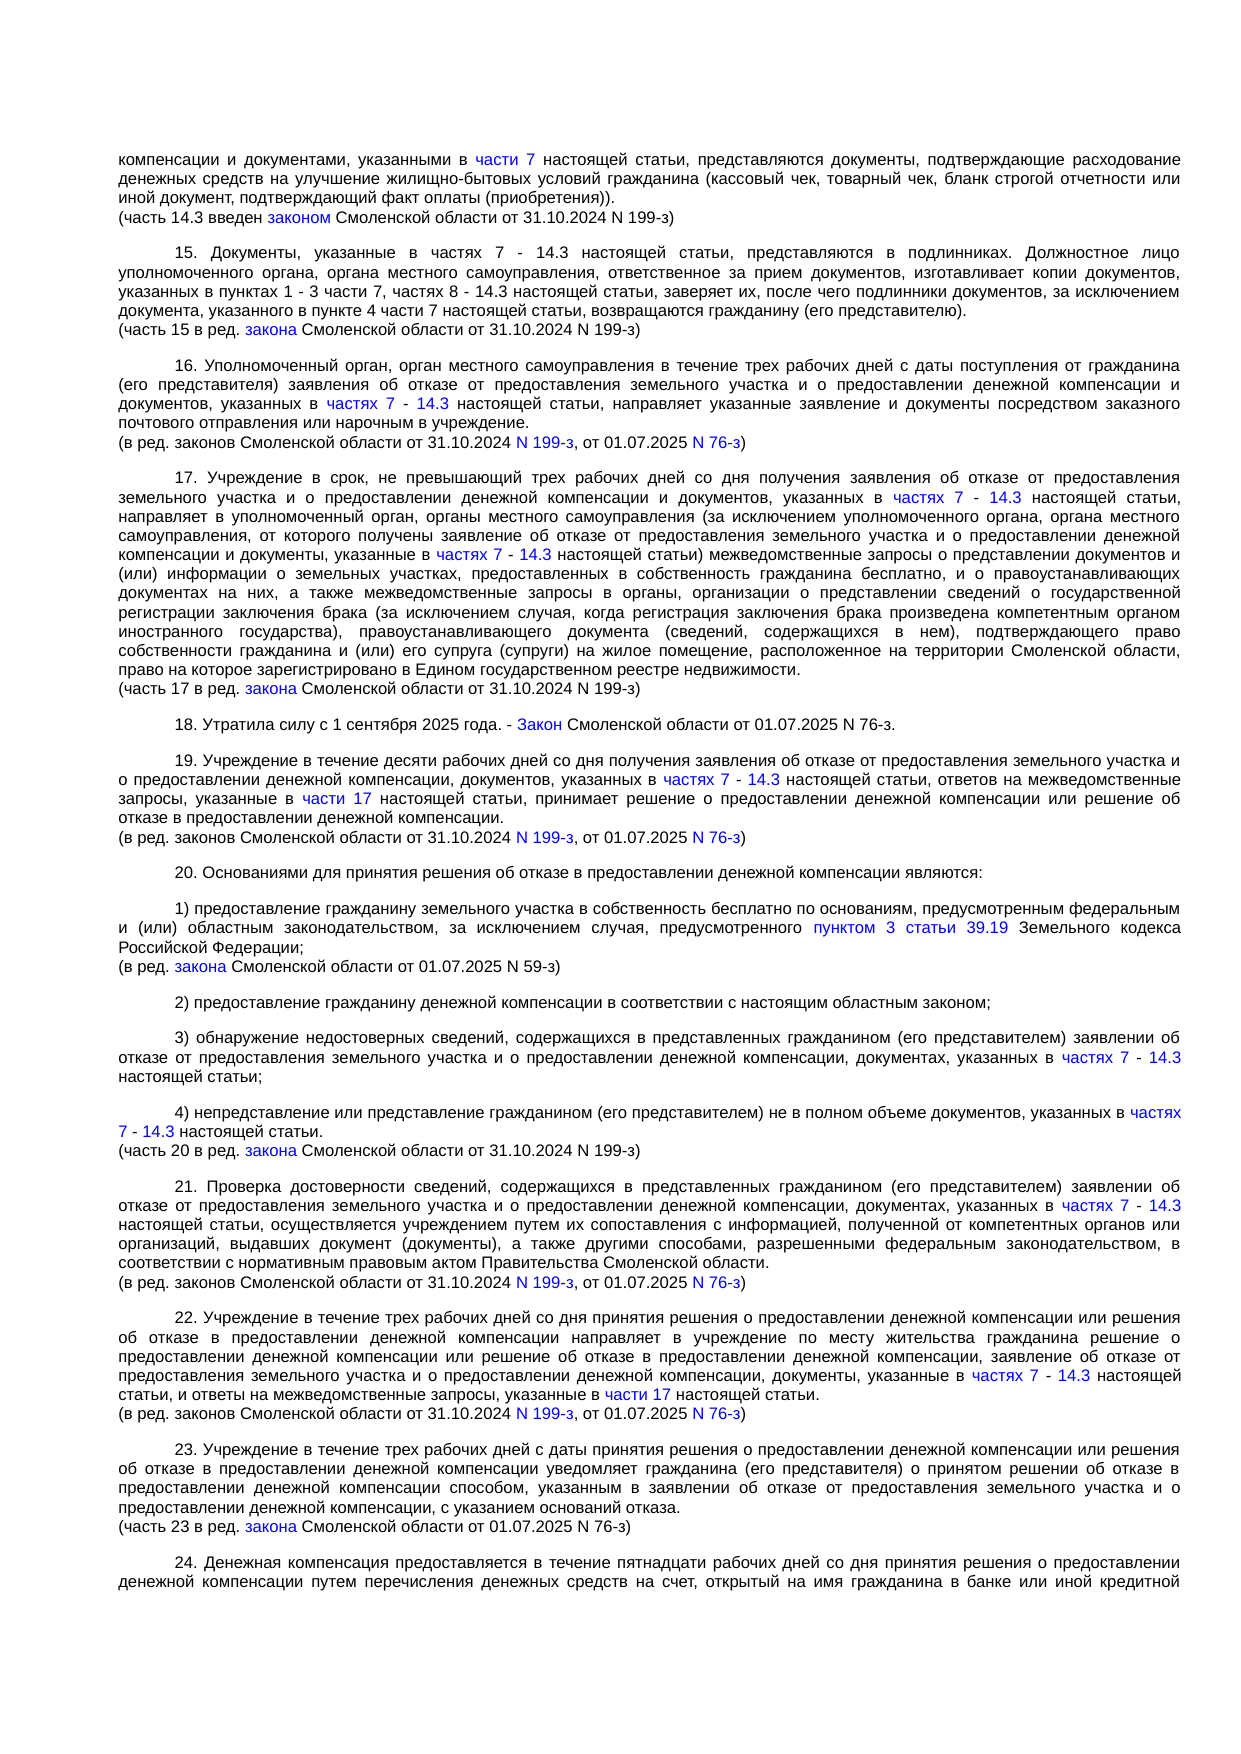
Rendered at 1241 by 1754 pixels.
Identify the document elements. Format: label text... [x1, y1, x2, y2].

text 4) непредставление или представление гражданином (его представителем) не в полном объеме документов, указанных в частях 7 - 14.3 настоящей статьи. [118, 1102, 1181, 1141]
text (в ред. законов Смоленской области от 31.10.2024 N 199-з, от 01.07.2025 N 76-з) [118, 827, 1181, 847]
text 23. Учреждение в течение трех рабочих дней с даты принятия решения о предоставлении денежной компенсации или решения об отказе в предоставлении денежной компенсации уведомляет гражданина (его представителя) о принятом решении об отказе в предоставлении денежной компенсации способом, указанным в заявлении об отказе от предоставления земельного участка и о предоставлении денежной компенсации, с указанием оснований отказа. [118, 1440, 1181, 1517]
text 18. Утратила силу с 1 сентября 2025 года. - Закон Смоленской области от 01.07.2025 N 76-з. [118, 715, 1181, 734]
text компенсации и документами, указанными в части 7 настоящей статьи, представляются документы, подтверждающие расходование денежных средств на улучшение жилищно-бытовых условий гражданина (кассовый чек, товарный чек, бланк строгой отчетности или иной документ, подтверждающий факт оплаты (приобретения)). [118, 150, 1181, 207]
text (часть 20 в ред. закона Смоленской области от 31.10.2024 N 199-з) [118, 1141, 1181, 1160]
text 2) предоставление гражданину денежной компенсации в соответствии с настоящим областным законом; [118, 992, 1181, 1012]
text (часть 15 в ред. закона Смоленской области от 31.10.2024 N 199-з) [118, 320, 1181, 339]
text 19. Учреждение в течение десяти рабочих дней со дня получения заявления об отказе от предоставления земельного участка и о предоставлении денежной компенсации, документов, указанных в частях 7 - 14.3 настоящей статьи, ответов на межведомственные запросы, указанные в части 17 настоящей статьи, принимает решение о предоставлении денежной компенсации или решение об отказе в предоставлении денежной компенсации. [118, 751, 1181, 827]
text 22. Учреждение в течение трех рабочих дней со дня принятия решения о предоставлении денежной компенсации или решения об отказе в предоставлении денежной компенсации направляет в учреждение по месту жительства гражданина решение о предоставлении денежной компенсации или решение об отказе в предоставлении денежной компенсации, заявление об отказе от предоставления земельного участка и о предоставлении денежной компенсации, документы, указанные в частях 7 - 14.3 настоящей статьи, и ответы на межведомственные запросы, указанные в части 17 настоящей статьи. [118, 1308, 1181, 1404]
text (часть 17 в ред. закона Смоленской области от 31.10.2024 N 199-з) [118, 679, 1181, 698]
text (в ред. законов Смоленской области от 31.10.2024 N 199-з, от 01.07.2025 N 76-з) [118, 1404, 1181, 1423]
text 17. Учреждение в срок, не превышающий трех рабочих дней со дня получения заявления об отказе от предоставления земельного участка и о предоставлении денежной компенсации и документов, указанных в частях 7 - 14.3 настоящей статьи, направляет в уполномоченный орган, органы местного самоуправления (за исключением уполномоченного органа, органа местного самоуправления, от которого получены заявление об отказе от предоставления земельного участка и о предоставлении денежной компенсации и документы, указанные в частях 7 - 14.3 настоящей статьи) межведомственные запросы о представлении документов и (или) информации о земельных участках, предоставленных в собственность гражданина бесплатно, и о правоустанавливающих документах на них, а также межведомственные запросы в органы, организации о представлении сведений о государственной регистрации заключения брака (за исключением случая, когда регистрация заключения брака произведена компетентным органом иностранного государства), правоустанавливающего документа (сведений, содержащихся в нем), подтверждающего право собственности гражданина и (или) его супруга (супруги) на жилое помещение, расположенное на территории Смоленской области, право на которое зарегистрировано в Едином государственном реестре недвижимости. [118, 468, 1181, 679]
text (в ред. закона Смоленской области от 01.07.2025 N 59-з) [118, 957, 1181, 976]
text 16. Уполномоченный орган, орган местного самоуправления в течение трех рабочих дней с даты поступления от гражданина (его представителя) заявления об отказе от предоставления земельного участка и о предоставлении денежной компенсации и документов, указанных в частях 7 - 14.3 настоящей статьи, направляет указанные заявление и документы посредством заказного почтового отправления или нарочным в учреждение. [118, 356, 1181, 432]
text 1) предоставление гражданину земельного участка в собственность бесплатно по основаниям, предусмотренным федеральным и (или) областным законодательством, за исключением случая, предусмотренного пунктом 3 статьи 39.19 Земельного кодекса Российской Федерации; [118, 899, 1181, 957]
text (часть 14.3 введен законом Смоленской области от 31.10.2024 N 199-з) [118, 207, 1181, 227]
text 15. Документы, указанные в частях 7 - 14.3 настоящей статьи, представляются в подлинниках. Должностное лицо уполномоченного органа, органа местного самоуправления, ответственное за прием документов, изготавливает копии документов, указанных в пунктах 1 - 3 части 7, частях 8 - 14.3 настоящей статьи, заверяет их, после чего подлинники документов, за исключением документа, указанного в пункте 4 части 7 настоящей статьи, возвращаются гражданину (его представителю). [118, 243, 1181, 320]
text 21. Проверка достоверности сведений, содержащихся в представленных гражданином (его представителем) заявлении об отказе от предоставления земельного участка и о предоставлении денежной компенсации, документах, указанных в частях 7 - 14.3 настоящей статьи, осуществляется учреждением путем их сопоставления с информацией, полученной от компетентных органов или организаций, выдавших документ (документы), а также другими способами, разрешенными федеральным законодательством, в соответствии с нормативным правовым актом Правительства Смоленской области. [118, 1177, 1181, 1272]
text 20. Основаниями для принятия решения об отказе в предоставлении денежной компенсации являются: [118, 863, 1181, 882]
text 3) обнаружение недостоверных сведений, содержащихся в представленных гражданином (его представителем) заявлении об отказе от предоставления земельного участка и о предоставлении денежной компенсации, документах, указанных в частях 7 - 14.3 настоящей статьи; [118, 1028, 1181, 1086]
text (в ред. законов Смоленской области от 31.10.2024 N 199-з, от 01.07.2025 N 76-з) [118, 1272, 1181, 1292]
text 24. Денежная компенсация предоставляется в течение пятнадцати рабочих дней со дня принятия решения о предоставлении денежной компенсации путем перечисления денежных средств на счет, открытый на имя гражданина в банке или иной кредитной [118, 1552, 1181, 1591]
text (часть 23 в ред. закона Смоленской области от 01.07.2025 N 76-з) [118, 1517, 1181, 1536]
text (в ред. законов Смоленской области от 31.10.2024 N 199-з, от 01.07.2025 N 76-з) [118, 432, 1181, 452]
